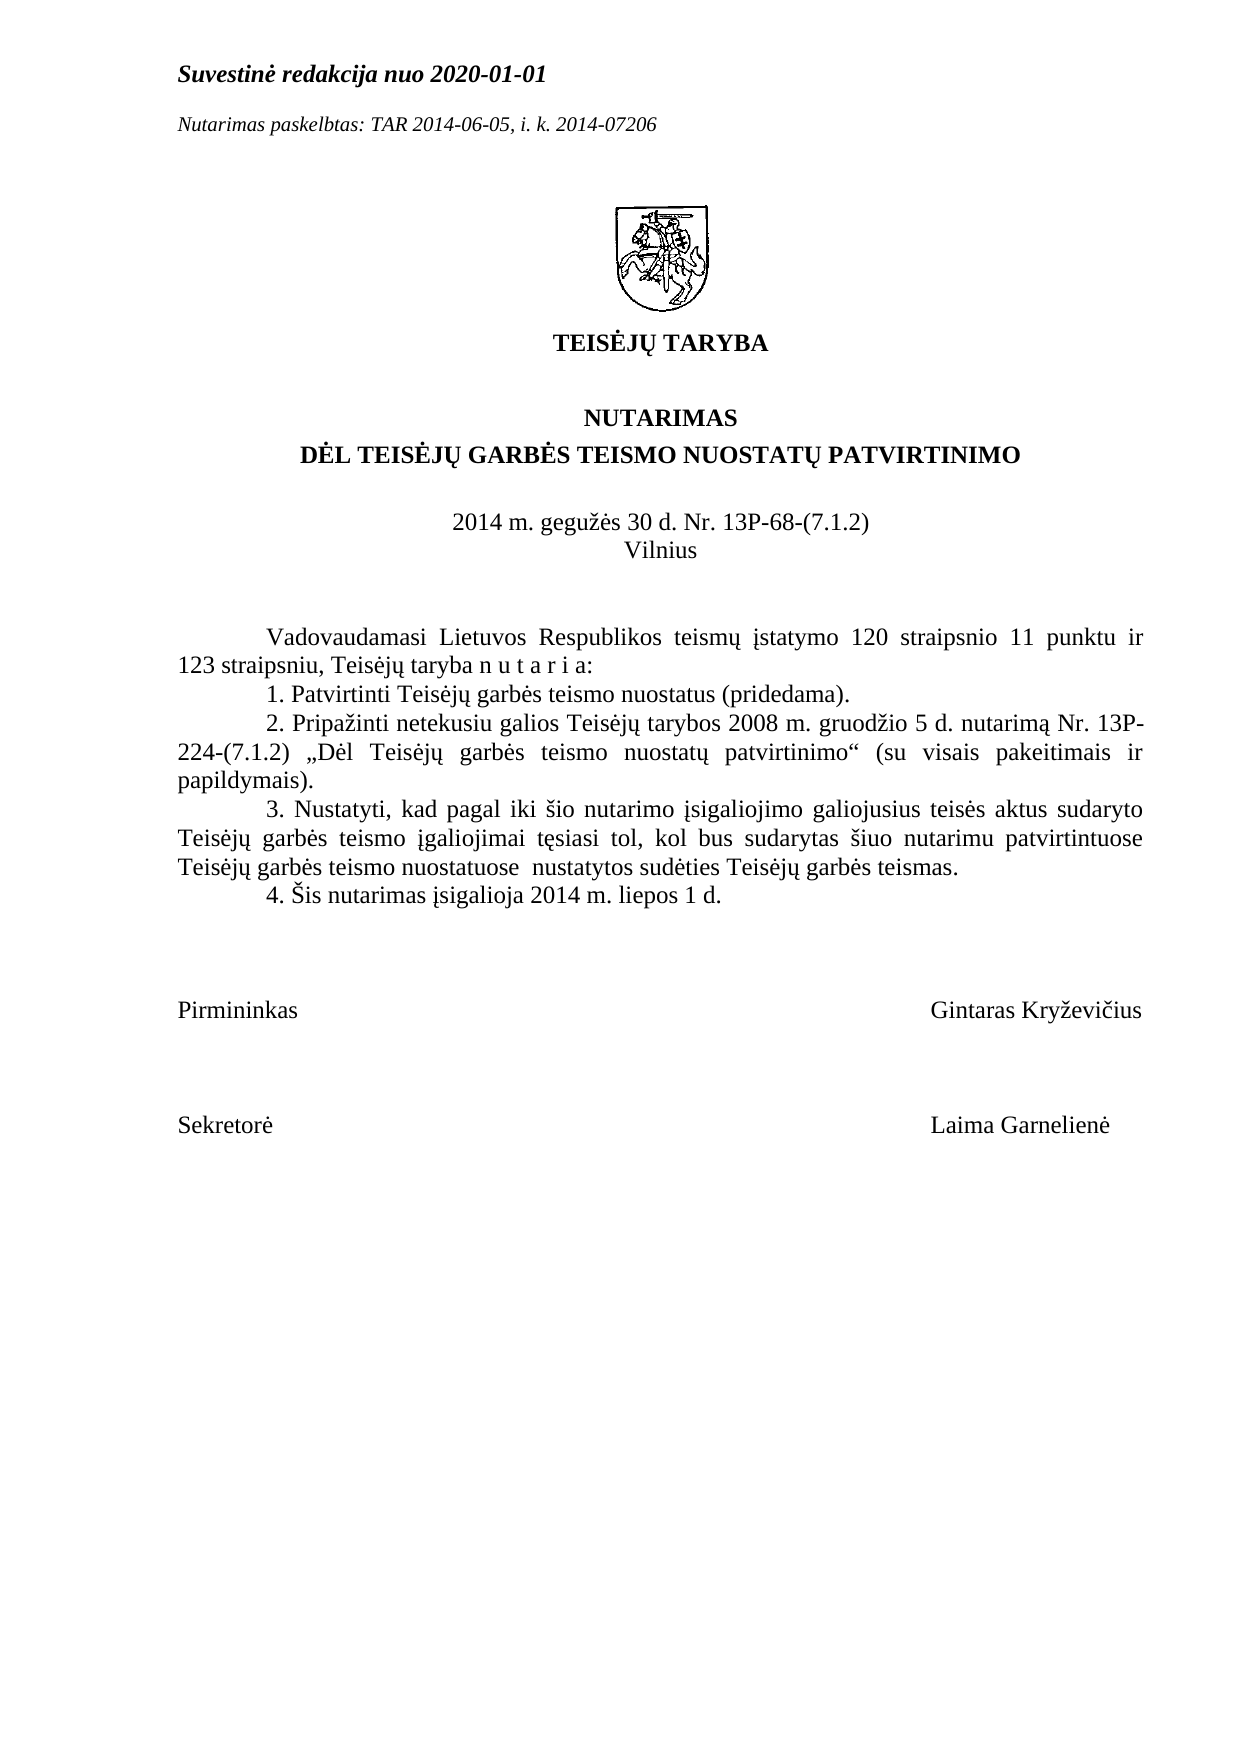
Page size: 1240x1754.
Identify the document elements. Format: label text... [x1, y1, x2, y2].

text 2. Pripažinti netekusiu galios Teisėjų tarybos 2008 m. gruodžio 5 d. nutarimą Nr. 13P-224-(7.1.2) „Dėl Teisėjų garbės teismo nuostatų patvirtinimo“ (su visais pakeitimais ir papildymais). [177, 708, 1144, 794]
text Vilnius [177, 535, 1144, 564]
text 2014 m. gegužės 30 d. Nr. 13P-68-(7.1.2) [177, 507, 1144, 535]
text Vadovaudamasi Lietuvos Respublikos teismų įstatymo 120 straipsnio 11 punktu ir 123 straipsniu, Teisėjų taryba n u t a r i a: [177, 622, 1144, 679]
text Sekretorė Laima Garnelienė [177, 1110, 1144, 1139]
text Suvestinė redakcija nuo 2020-01-01 [177, 59, 1144, 88]
text 1. Patvirtinti Teisėjų garbės teismo nuostatus (pridedama). [177, 679, 1144, 708]
text Nutarimas paskelbtas: TAR 2014-06-05, i. k. 2014-07206 [177, 112, 1144, 136]
text 4. Šis nutarimas įsigalioja 2014 m. liepos 1 d. [177, 880, 1144, 909]
text NUTARIMAS [177, 394, 1144, 432]
text 3. Nustatyti, kad pagal iki šio nutarimo įsigaliojimo galiojusius teisės aktus sudaryto Teisėjų garbės teismo įgaliojimai tęsiasi tol, kol bus sudarytas šiuo nutarimu patvirtintuose Teisėjų garbės teismo nuostatuose nustatytos sudėties Teisėjų garbės teismas. [177, 794, 1144, 880]
text TEISĖJŲ TARYBA [177, 319, 1144, 357]
text DĖL TEISĖJŲ GARBĖS TEISMO NUOSTATŲ PATVIRTINIMO [177, 432, 1144, 469]
text Pirmininkas Gintaras Kryževičius [177, 995, 1144, 1024]
